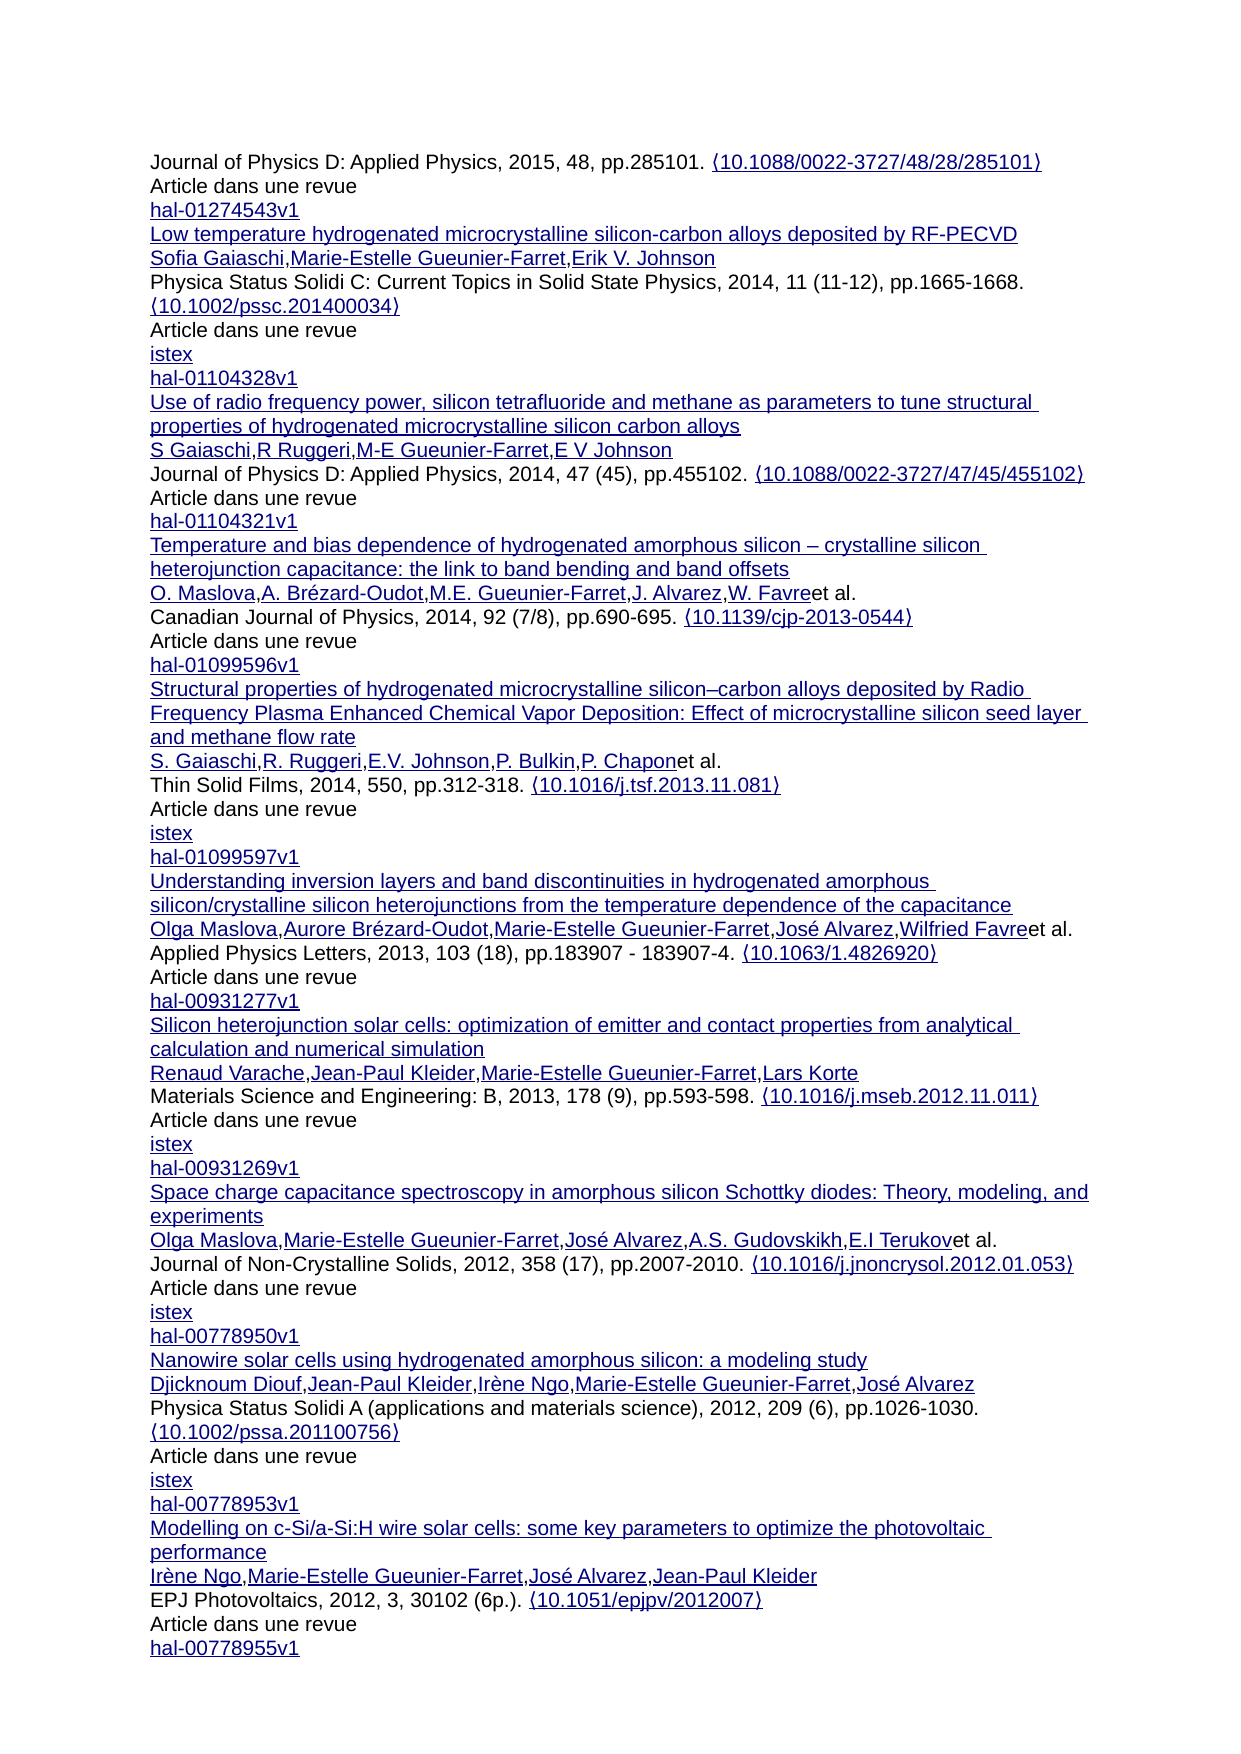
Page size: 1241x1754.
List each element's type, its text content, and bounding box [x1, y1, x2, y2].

table_cell Space charge capacitance spectroscopy in amorphous silicon Schottky diodes: Theory, modeling, and experiments Olga Maslova,Marie-Estelle Gueunier-Farret,José Alvarez,A.S. Gudovskikh,E.I Terukovet al. Journal of Non-Crystalline Solids, 2012, 358 (17), pp.2007-2010. ⟨10.1016/j.jnoncrysol.2012.01.053⟩ Article dans une revue istex hal-00778950v1 [150, 1180, 1090, 1348]
table_cell Journal of Physics D: Applied Physics, 2015, 48, pp.285101. ⟨10.1088/0022-3727/48/28/285101⟩ Article dans une revue hal-01274543v1 [150, 150, 1090, 222]
table_cell Understanding inversion layers and band discontinuities in hydrogenated amorphous silicon/crystalline silicon heterojunctions from the temperature dependence of the capacitance Olga Maslova,Aurore Brézard-Oudot,Marie-Estelle Gueunier-Farret,José Alvarez,Wilfried Favreet al. Applied Physics Letters, 2013, 103 (18), pp.183907 - 183907-4. ⟨10.1063/1.4826920⟩ Article dans une revue hal-00931277v1 [150, 869, 1090, 1012]
table_cell Structural properties of hydrogenated microcrystalline silicon–carbon alloys deposited by Radio Frequency Plasma Enhanced Chemical Vapor Deposition: Effect of microcrystalline silicon seed layer and methane flow rate S. Gaiaschi,R. Ruggeri,E.V. Johnson,P. Bulkin,P. Chaponet al. Thin Solid Films, 2014, 550, pp.312-318. ⟨10.1016/j.tsf.2013.11.081⟩ Article dans une revue istex hal-01099597v1 [150, 677, 1090, 869]
table_cell Use of radio frequency power, silicon tetrafluoride and methane as parameters to tune structural properties of hydrogenated microcrystalline silicon carbon alloys S Gaiaschi,R Ruggeri,M-E Gueunier-Farret,E V Johnson Journal of Physics D: Applied Physics, 2014, 47 (45), pp.455102. ⟨10.1088/0022-3727/47/45/455102⟩ Article dans une revue hal-01104321v1 [150, 390, 1090, 533]
table_cell Silicon heterojunction solar cells: optimization of emitter and contact properties from analytical calculation and numerical simulation Renaud Varache,Jean-Paul Kleider,Marie-Estelle Gueunier-Farret,Lars Korte Materials Science and Engineering: B, 2013, 178 (9), pp.593-598. ⟨10.1016/j.mseb.2012.11.011⟩ Article dans une revue istex hal-00931269v1 [150, 1013, 1090, 1180]
table_cell Modelling on c-Si/a-Si:H wire solar cells: some key parameters to optimize the photovoltaic performance Irène Ngo,Marie-Estelle Gueunier-Farret,José Alvarez,Jean-Paul Kleider EPJ Photovoltaics, 2012, 3, 30102 (6p.). ⟨10.1051/epjpv/2012007⟩ Article dans une revue hal-00778955v1 [150, 1516, 1090, 1659]
table_cell Temperature and bias dependence of hydrogenated amorphous silicon – crystalline silicon heterojunction capacitance: the link to band bending and band offsets O. Maslova,A. Brézard-Oudot,M.E. Gueunier-Farret,J. Alvarez,W. Favreet al. Canadian Journal of Physics, 2014, 92 (7/8), pp.690-695. ⟨10.1139/cjp-2013-0544⟩ Article dans une revue hal-01099596v1 [150, 533, 1090, 677]
table_cell Low temperature hydrogenated microcrystalline silicon-carbon alloys deposited by RF-PECVD Sofia Gaiaschi,Marie-Estelle Gueunier-Farret,Erik V. Johnson Physica Status Solidi C: Current Topics in Solid State Physics, 2014, 11 (11-12), pp.1665-1668. ⟨10.1002/pssc.201400034⟩ Article dans une revue istex hal-01104328v1 [150, 222, 1090, 389]
table_cell Nanowire solar cells using hydrogenated amorphous silicon: a modeling study Djicknoum Diouf,Jean-Paul Kleider,Irène Ngo,Marie-Estelle Gueunier-Farret,José Alvarez Physica Status Solidi A (applications and materials science), 2012, 209 (6), pp.1026-1030. ⟨10.1002/pssa.201100756⟩ Article dans une revue istex hal-00778953v1 [150, 1348, 1090, 1516]
